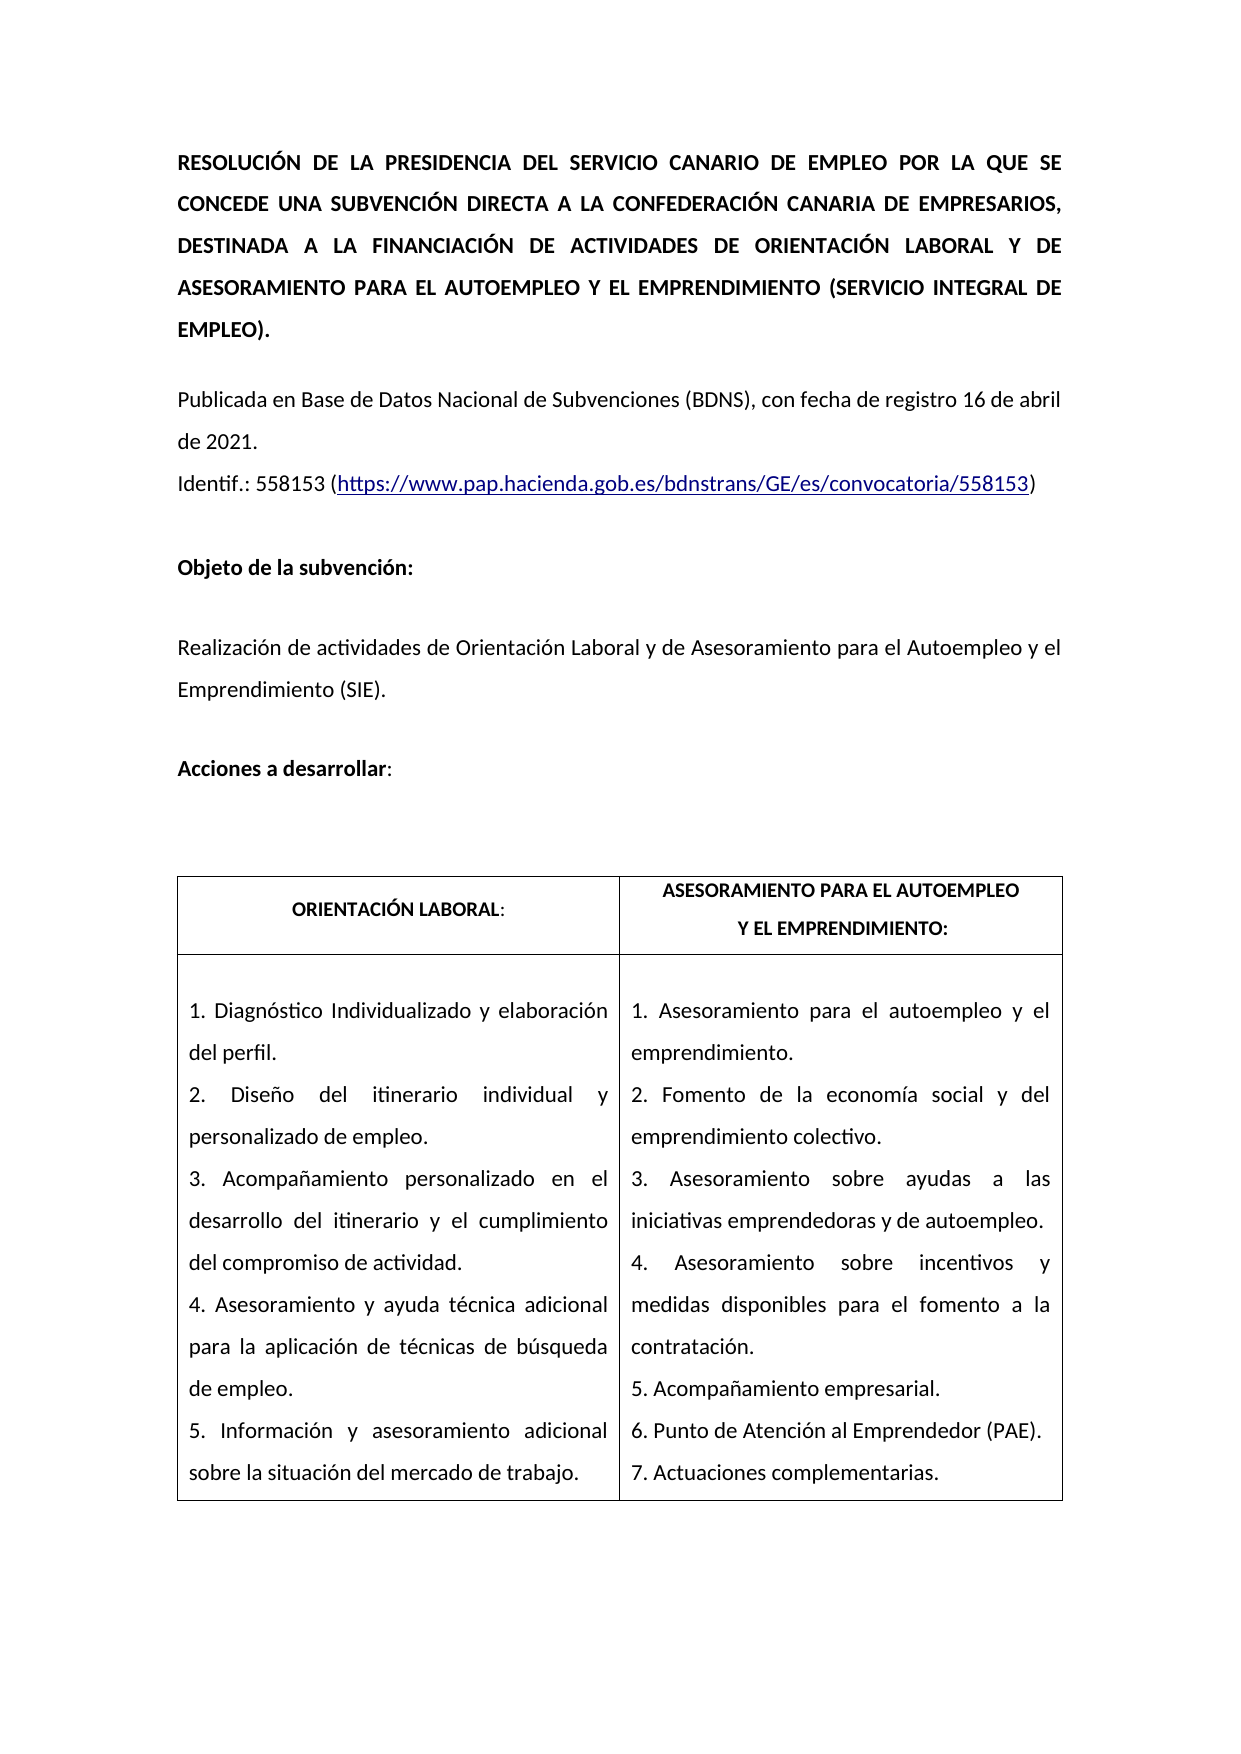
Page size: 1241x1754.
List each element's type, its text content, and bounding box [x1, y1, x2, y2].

text Identif.: 558153 (https://www.pap.hacienda.gob.es/bdnstrans/GE/es/convocatoria/558153) [177, 469, 1063, 497]
text RESOLUCIÓN DE LA PRESIDENCIA DEL SERVICIO CANARIO DE EMPLEO POR LA QUE SE CONCEDE UNA SUBVENCIÓN DIRECTA A LA CONFEDERACIÓN CANARIA DE EMPRESARIOS, DESTINADA A LA FINANCIACIÓN DE ACTIVIDADES DE ORIENTACIÓN LABORAL Y DE ASESORAMIENTO PARA EL AUTOEMPLEO Y EL EMPRENDIMIENTO (SERVICIO INTEGRAL DE EMPLEO). [177, 148, 1063, 343]
text Acciones a desarrollar: [177, 754, 1063, 782]
table_cell 1. Asesoramiento para el autoempleo y el emprendimiento. 2. Fomento de la economía social y del emprendimiento colectivo. 3. Asesoramiento sobre ayudas a las iniciativas emprendedoras y de autoempleo. 4. Asesoramiento sobre incentivos y medidas disponibles para el fomento a la contratación. 5. Acompañamiento empresarial. 6. Punto de Atención al Emprendedor (PAE). 7. Actuaciones complementarias. [620, 955, 1062, 1499]
table_header ORIENTACIÓN LABORAL: [178, 877, 619, 953]
text Objeto de la subvención: [177, 553, 1063, 581]
text Realización de actividades de Orientación Laboral y de Asesoramiento para el Autoempleo y el Emprendimiento (SIE). [177, 633, 1063, 703]
table_header ASESORAMIENTO PARA EL AUTOEMPLEO Y EL EMPRENDIMIENTO: [620, 877, 1062, 953]
table_cell 1. Diagnóstico Individualizado y elaboración del perfil. 2. Diseño del itinerario individual y personalizado de empleo. 3. Acompañamiento personalizado en el desarrollo del itinerario y el cumplimiento del compromiso de actividad. 4. Asesoramiento y ayuda técnica adicional para la aplicación de técnicas de búsqueda de empleo. 5. Información y asesoramiento adicional sobre la situación del mercado de trabajo. [178, 955, 619, 1499]
text Publicada en Base de Datos Nacional de Subvenciones (BDNS), con fecha de registro 16 de abril de 2021. [177, 386, 1063, 456]
